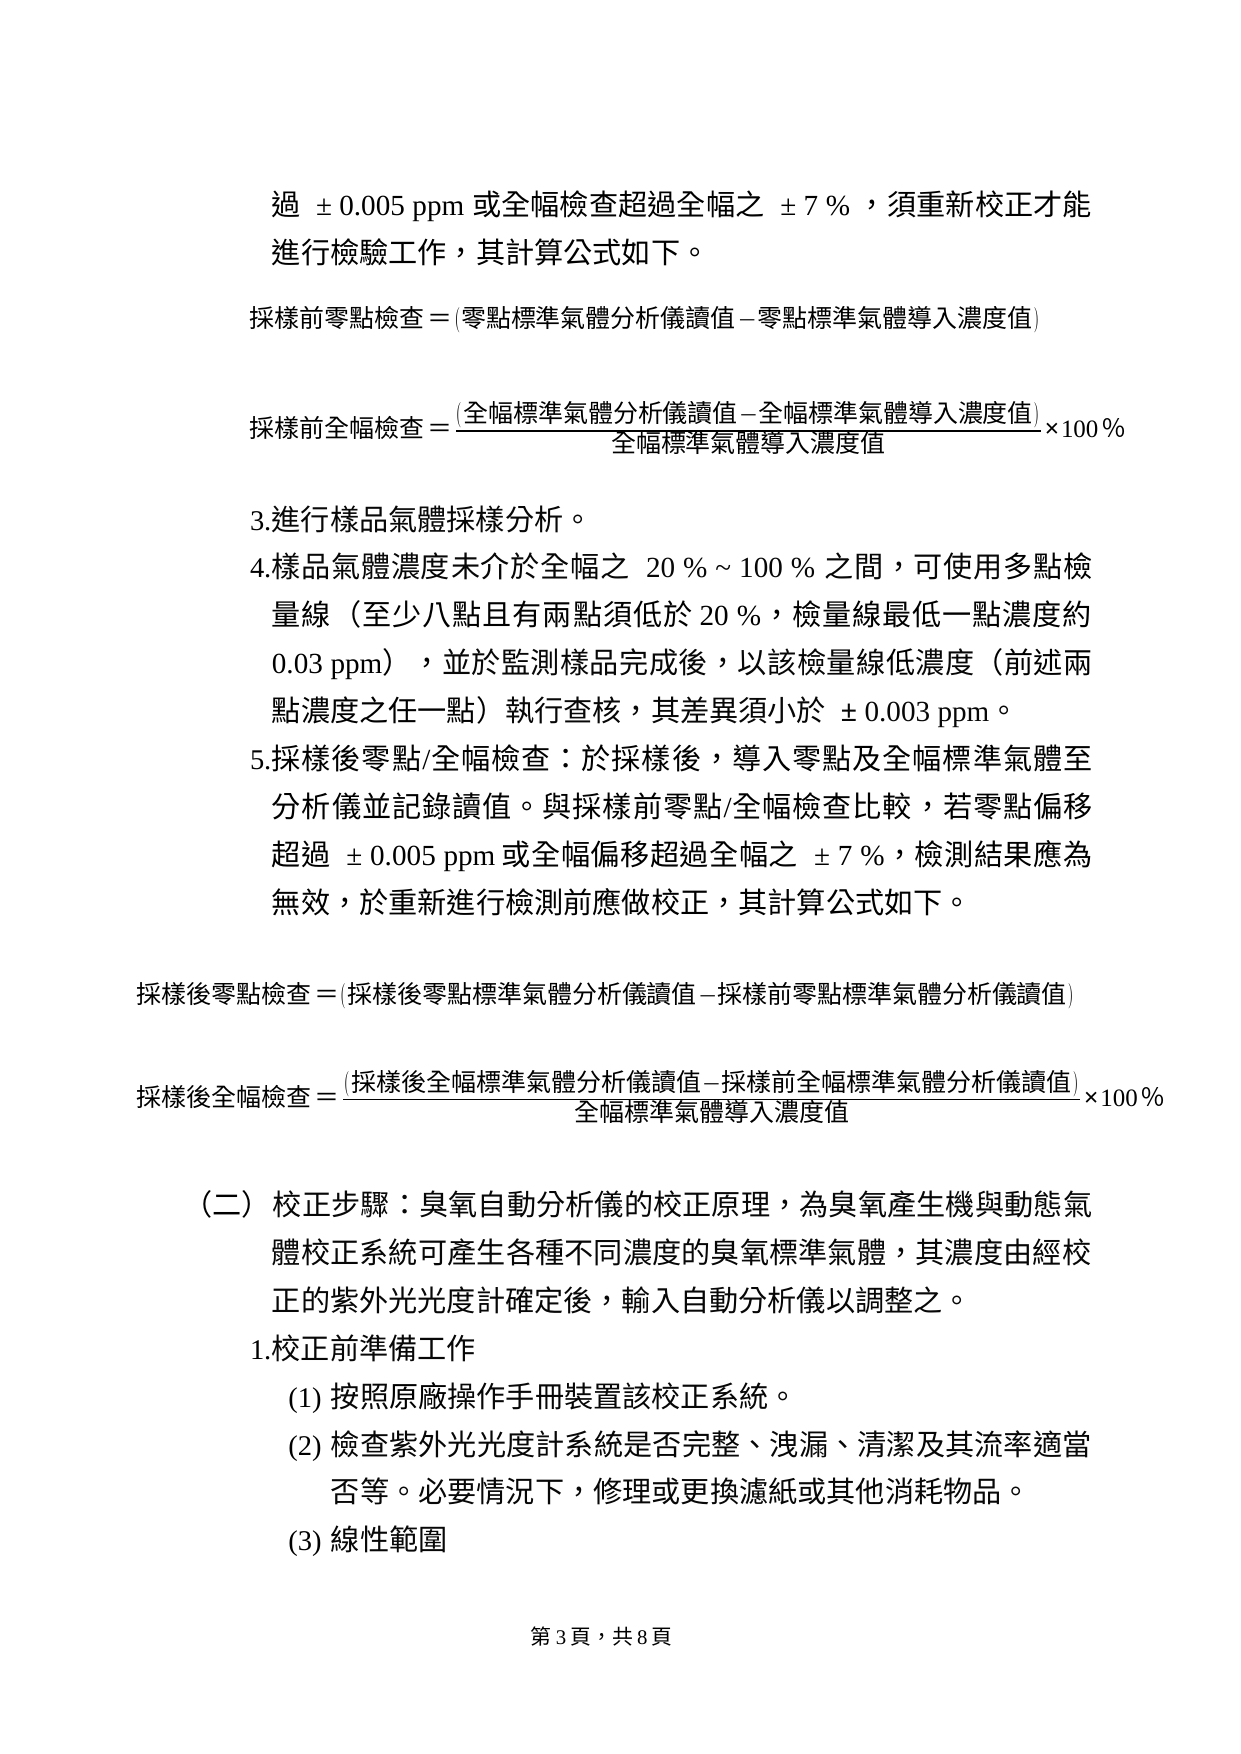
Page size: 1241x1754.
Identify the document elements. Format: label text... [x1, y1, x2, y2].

list 採樣後零點/全幅檢查：於採樣後，導入零點及全幅標準氣體至分析儀並記錄讀值。與採樣前零點/全幅檢查比較，若零點偏移超過 ± 0.005 ppm或全幅偏移超過全幅之 ± 7 %，檢測結果應為無效，於重新進行檢測前應做校正，其計算公式如下。 [250, 731, 1093, 923]
list 校正步驟：臭氧自動分析儀的校正原理，為臭氧產生機與動態氣體校正系統可產生各種不同濃度的臭氧標準氣體，其濃度由經校正的紫外光光度計確定後，輸入自動分析儀以調整之。 [183, 1177, 1093, 1321]
list 檢查紫外光光度計系統是否完整、洩漏、清潔及其流率適當否等。必要情況下，修理或更換濾紙或其他消耗物品。 [260, 1417, 1093, 1512]
list 校正前準備工作 [250, 1321, 1093, 1369]
list 樣品氣體濃度未介於全幅之 20 % ~ 100 % 之間，可使用多點檢量線（至少八點且有兩點須低於20 %，檢量線最低一點濃度約0.03 ppm），並於監測樣品完成後，以該檢量線低濃度（前述兩點濃度之任一點）執行查核，其差異須小於 ± 0.003 ppm。 [250, 539, 1093, 731]
list 按照原廠操作手冊裝置該校正系統。 [260, 1369, 1093, 1417]
list 過 ± 0.005 ppm 或全幅檢查超過全幅之 ± 7 % ，須重新校正才能進行檢驗工作，其計算公式如下。 [250, 177, 1093, 273]
list 線性範圍 [260, 1512, 1093, 1560]
list 進行樣品氣體採樣分析。 [250, 492, 1093, 539]
